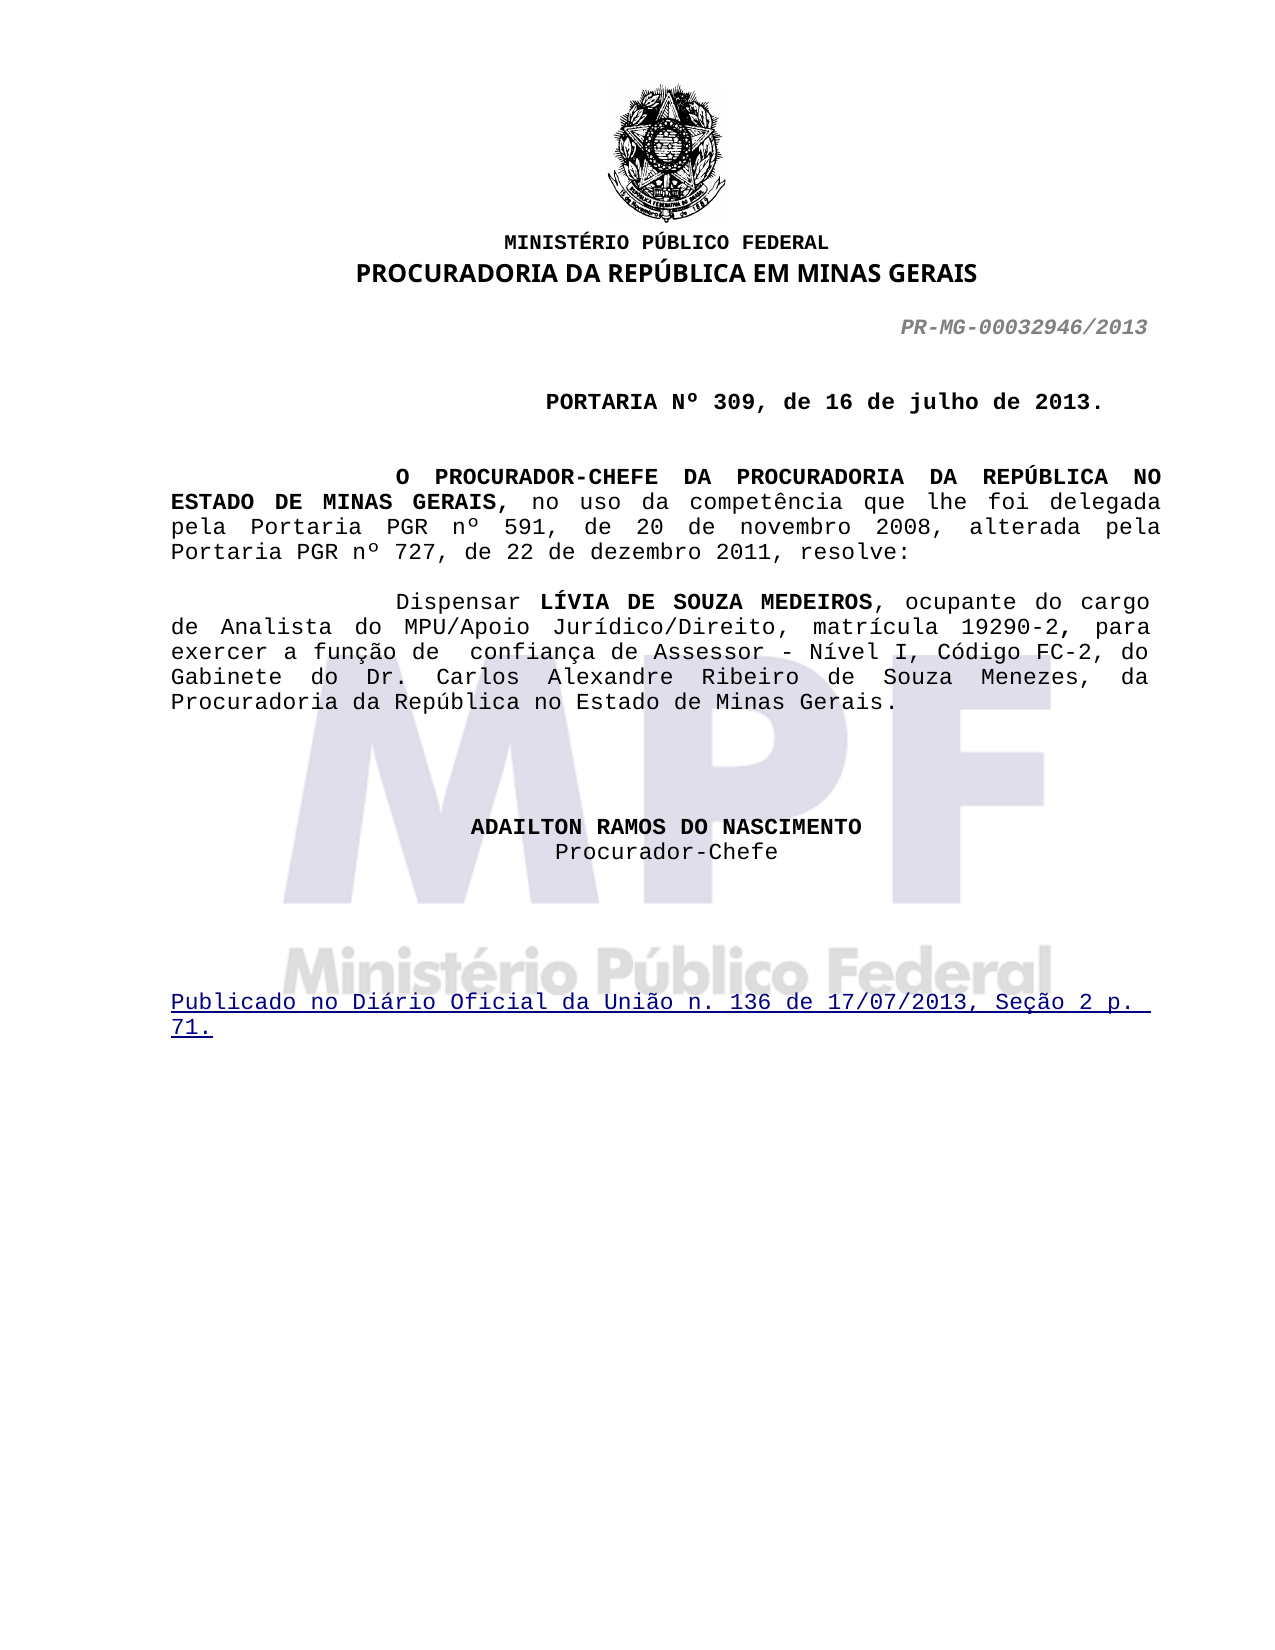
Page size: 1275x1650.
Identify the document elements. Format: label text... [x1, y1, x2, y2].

picture [283, 714, 1051, 814]
text Publicado no Diário Oficial da União n. 136 de 17/07/2013, Seção 2 p. 71. [171, 989, 1163, 1039]
text PR-MG-00032946/2013 [546, 314, 1163, 339]
text O PROCURADOR-CHEFE DA PROCURADORIA DA REPÚBLICA NO ESTADO DE MINAS GERAIS, no uso da competência que lhe foi delegada pela Portaria PGR nº 591, de 20 de novembro 2008, alterada pela Portaria PGR nº 727, de 22 de dezembro 2011, resolve: [171, 464, 1163, 564]
text ADAILTON RAMOS DO NASCIMENTO [171, 814, 1163, 839]
text Dispensar LÍVIA DE SOUZA MEDEIROS, ocupante do cargo de Analista do MPU/Apoio Jurídico/Direito, matrícula 19290-2, para exercer a função de confiança de Assessor - Nível I, Código FC-2, do Gabinete do Dr. Carlos Alexandre Ribeiro de Souza Menezes, da Procuradoria da República no Estado de Minas Gerais. [171, 589, 1151, 714]
picture [607, 84, 726, 223]
picture [283, 864, 1051, 989]
text Procurador-Chefe [171, 839, 1163, 864]
text PORTARIA Nº 309, de 16 de julho de 2013. [546, 389, 1166, 414]
